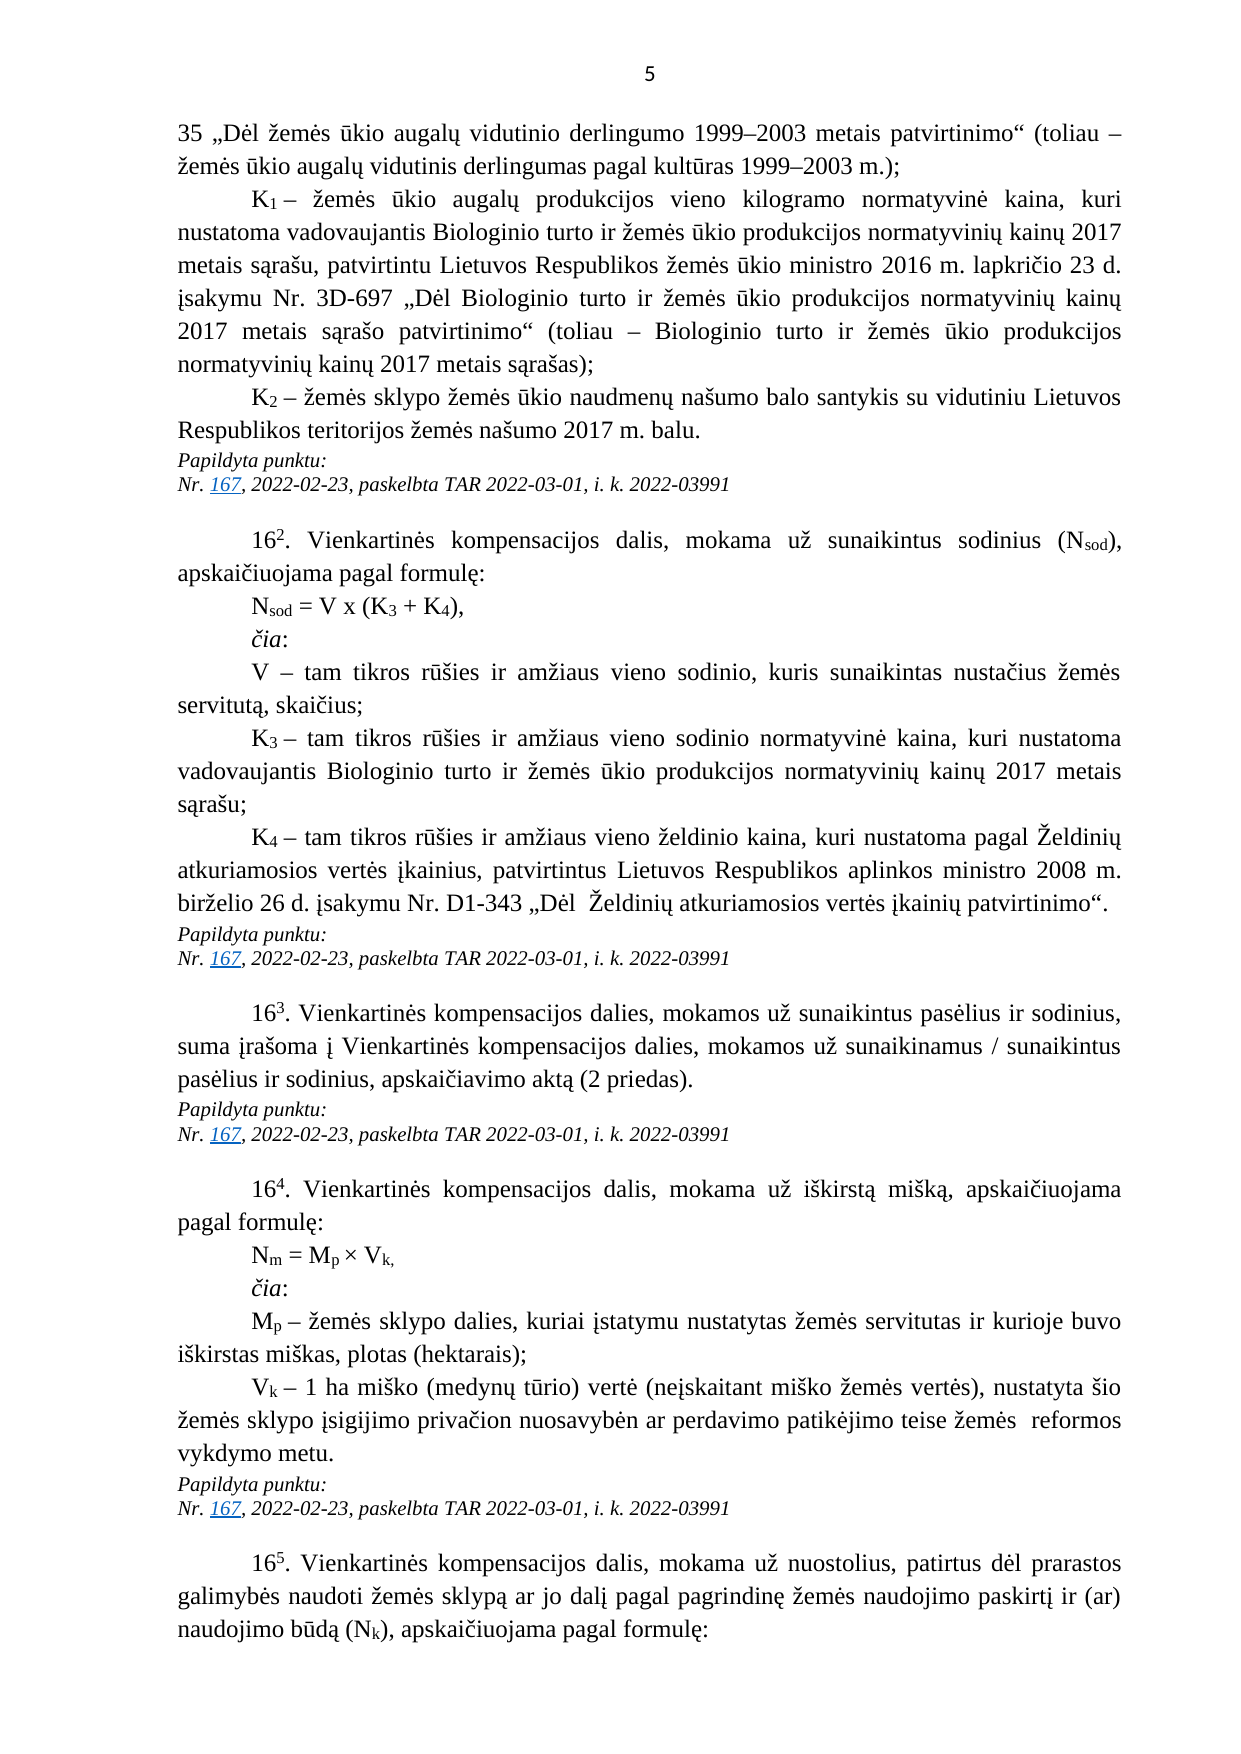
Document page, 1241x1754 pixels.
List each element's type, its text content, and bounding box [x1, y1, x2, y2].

text K3 – tam tikros rūšies ir amžiaus vieno sodinio normatyvinė kaina, kuri nustatoma vadovaujantis Biologinio turto ir žemės ūkio produkcijos normatyvinių kainų 2017 metais sąrašu; [177, 723, 1122, 818]
text V – tam tikros rūšies ir amžiaus vieno sodinio, kuris sunaikintas nustačius žemės servitutą, skaičius; [177, 657, 1122, 719]
text 165. Vienkartinės kompensacijos dalis, mokama už nuostolius, patirtus dėl prarastos galimybės naudoti žemės sklypą ar jo dalį pagal pagrindinę žemės naudojimo paskirtį ir (ar) naudojimo būdą (Nk), apskaičiuojama pagal formulę: [177, 1548, 1122, 1643]
text 163. Vienkartinės kompensacijos dalies, mokamos už sunaikintus pasėlius ir sodinius, suma įrašoma į Vienkartinės kompensacijos dalies, mokamos už sunaikinamus / sunaikintus pasėlius ir sodinius, apskaičiavimo aktą (2 priedas). [177, 998, 1122, 1093]
text Papildyta punktu: [177, 448, 1122, 472]
text Nr. 167, 2022-02-23, paskelbta TAR 2022-03-01, i. k. 2022-03991 [177, 946, 1122, 969]
text 164. Vienkartinės kompensacijos dalis, mokama už iškirstą mišką, apskaičiuojama pagal formulę: [177, 1174, 1122, 1236]
text Nsod = V x (K3 + K4), [177, 591, 1122, 620]
text 162. Vienkartinės kompensacijos dalis, mokama už sunaikintus sodinius (Nsod), apskaičiuojama pagal formulę: [177, 525, 1122, 587]
text čia: [177, 1273, 1122, 1302]
text Nr. 167, 2022-02-23, paskelbta TAR 2022-03-01, i. k. 2022-03991 [177, 472, 1122, 496]
text Nr. 167, 2022-02-23, paskelbta TAR 2022-03-01, i. k. 2022-03991 [177, 1121, 1122, 1146]
text Nm = Mp × Vk, [177, 1240, 1122, 1269]
text K4 – tam tikros rūšies ir amžiaus vieno želdinio kaina, kuri nustatoma pagal Želdinių atkuriamosios vertės įkainius, patvirtintus Lietuvos Respublikos aplinkos ministro 2008 m. birželio 26 d. įsakymu Nr. D1-343 „Dėl Želdinių atkuriamosios vertės įkainių patvirtinimo“. [177, 822, 1122, 917]
text Mp – žemės sklypo dalies, kuriai įstatymu nustatytas žemės servitutas ir kurioje buvo iškirstas miškas, plotas (hektarais); [177, 1306, 1122, 1368]
text Papildyta punktu: [177, 1471, 1122, 1496]
text Nr. 167, 2022-02-23, paskelbta TAR 2022-03-01, i. k. 2022-03991 [177, 1496, 1122, 1519]
text K2 – žemės sklypo žemės ūkio naudmenų našumo balo santykis su vidutiniu Lietuvos Respublikos teritorijos žemės našumo 2017 m. balu. [177, 382, 1122, 444]
text Papildyta punktu: [177, 921, 1122, 946]
text K1 – žemės ūkio augalų produkcijos vieno kilogramo normatyvinė kaina, kuri nustatoma vadovaujantis Biologinio turto ir žemės ūkio produkcijos normatyvinių kainų 2017 metais sąrašu, patvirtintu Lietuvos Respublikos žemės ūkio ministro 2016 m. lapkričio 23 d. įsakymu Nr. 3D-697 „Dėl Biologinio turto ir žemės ūkio produkcijos normatyvinių kainų 2017 metais sąrašo patvirtinimo“ (toliau – Biologinio turto ir žemės ūkio produkcijos normatyvinių kainų 2017 metais sąrašas); [177, 184, 1122, 378]
text Vk – 1 ha miško (medynų tūrio) vertė (neįskaitant miško žemės vertės), nustatyta šio žemės sklypo įsigijimo privačion nuosavybėn ar perdavimo patikėjimo teise žemės reformos vykdymo metu. [177, 1372, 1122, 1467]
text 35 „Dėl žemės ūkio augalų vidutinio derlingumo 1999–2003 metais patvirtinimo“ (toliau – žemės ūkio augalų vidutinis derlingumas pagal kultūras 1999–2003 m.); [177, 118, 1122, 180]
text čia: [177, 624, 1122, 653]
text Papildyta punktu: [177, 1097, 1122, 1121]
